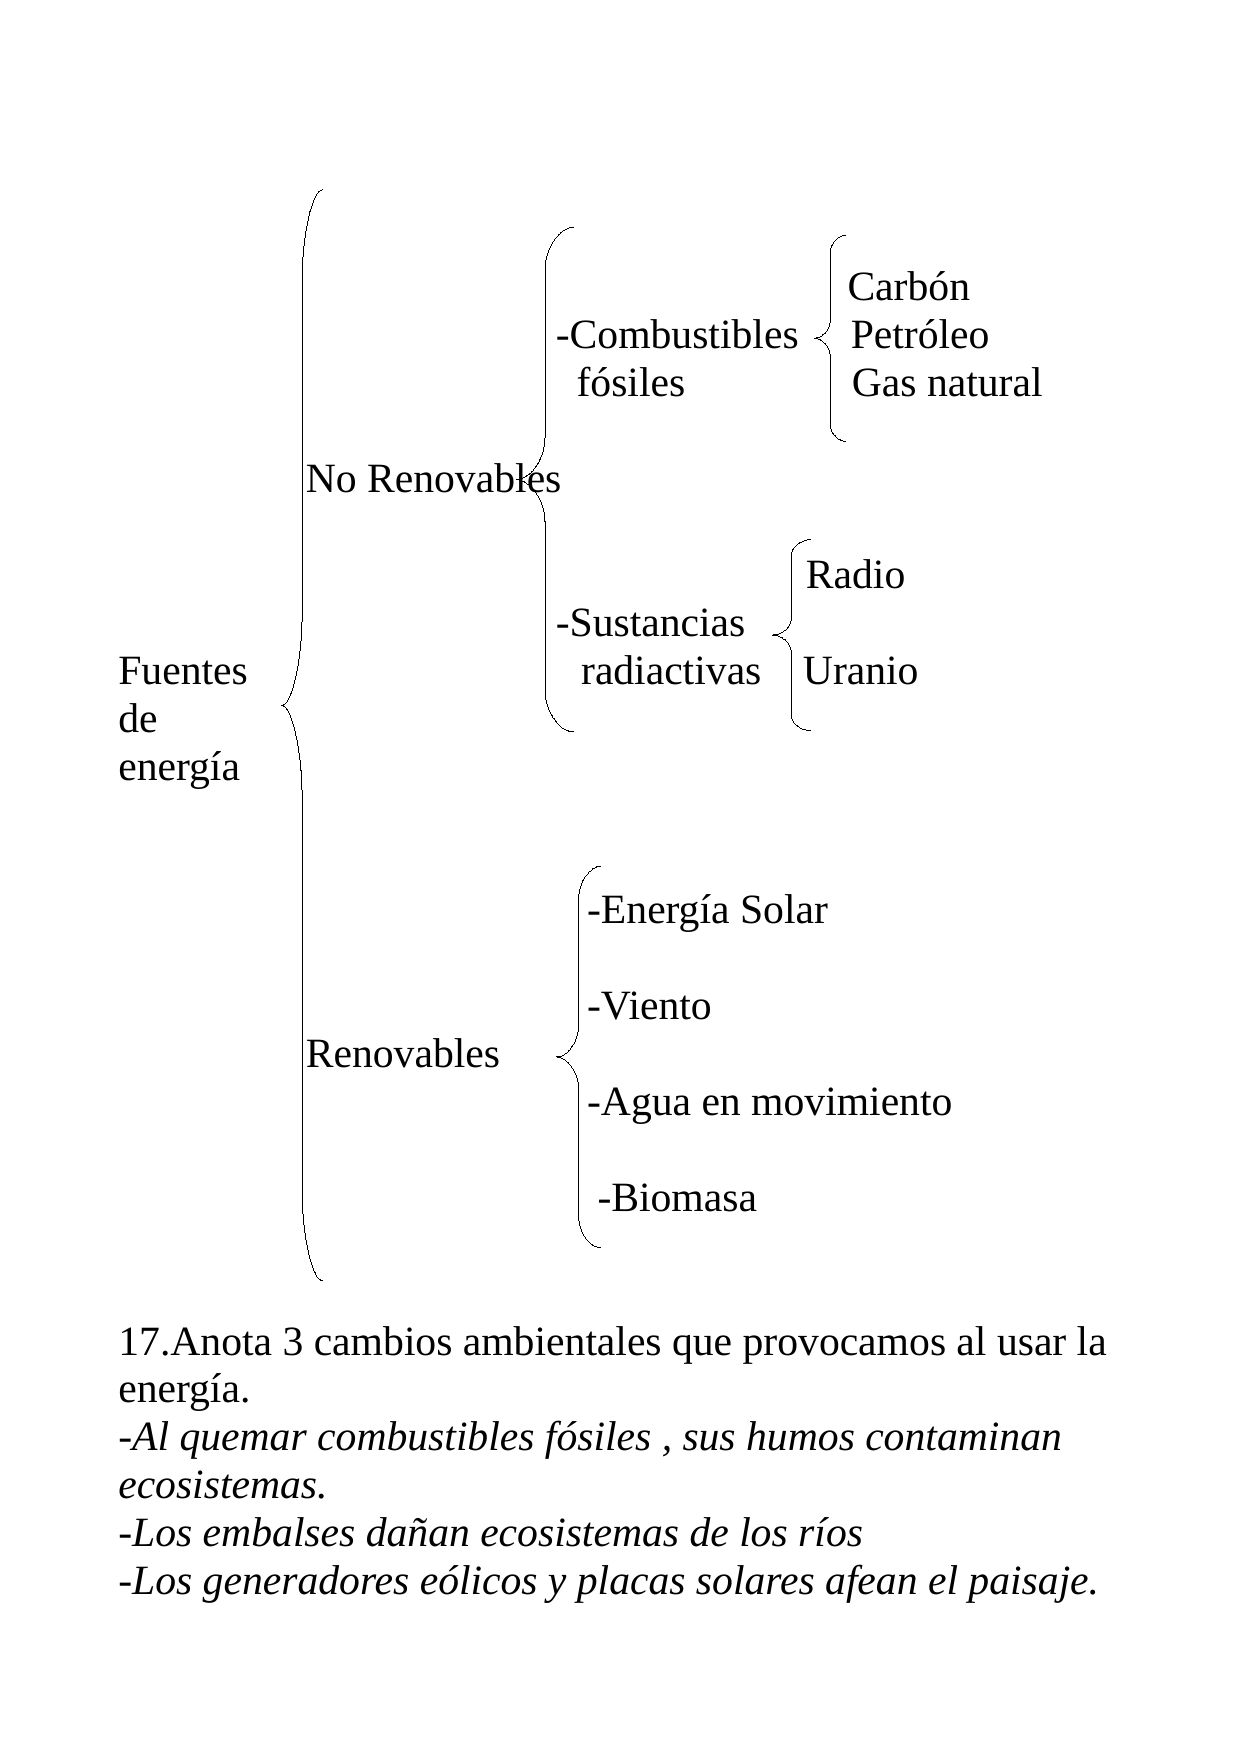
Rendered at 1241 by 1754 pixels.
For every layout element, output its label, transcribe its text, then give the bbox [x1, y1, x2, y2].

text [303, 549, 545, 597]
text -Al quemar combustibles fósiles , sus humos contaminan ecosistemas. [118, 1412, 1122, 1508]
text [303, 358, 545, 406]
text [118, 453, 302, 501]
text Renovables [303, 1028, 1122, 1076]
text -Viento [579, 981, 1122, 1028]
text Gas natural [831, 358, 1122, 406]
text -Sustancias [546, 597, 1122, 645]
text [118, 981, 302, 1028]
text -Energía Solar [303, 885, 1122, 933]
text radiactivas Uranio [546, 645, 1122, 693]
text [303, 262, 545, 310]
text [546, 262, 830, 310]
text -Agua en movimiento [303, 1076, 1122, 1124]
text [118, 885, 302, 933]
text energía [118, 741, 1122, 789]
text Carbón [831, 262, 1122, 310]
text [118, 262, 302, 310]
text [303, 981, 578, 1028]
text -Los generadores eólicos y placas solares afean el paisaje. [118, 1556, 1122, 1603]
text [118, 1028, 302, 1076]
text 17.Anota 3 cambios ambientales que provocamos al usar la energía. [118, 1316, 1122, 1412]
text -Los embalses dañan ecosistemas de los ríos [118, 1508, 1122, 1556]
text Radio [546, 549, 1122, 597]
text No Renovables [303, 453, 1122, 501]
text [118, 549, 302, 597]
text [118, 1076, 302, 1124]
text [118, 597, 545, 645]
text de [118, 693, 1122, 741]
text fósiles [546, 358, 830, 406]
text [118, 1172, 578, 1220]
text [118, 310, 302, 358]
text [303, 310, 545, 358]
text -Combustibles Petróleo [546, 310, 1122, 358]
text Fuentes [118, 645, 545, 693]
text -Biomasa [579, 1172, 1122, 1220]
text [118, 358, 302, 406]
